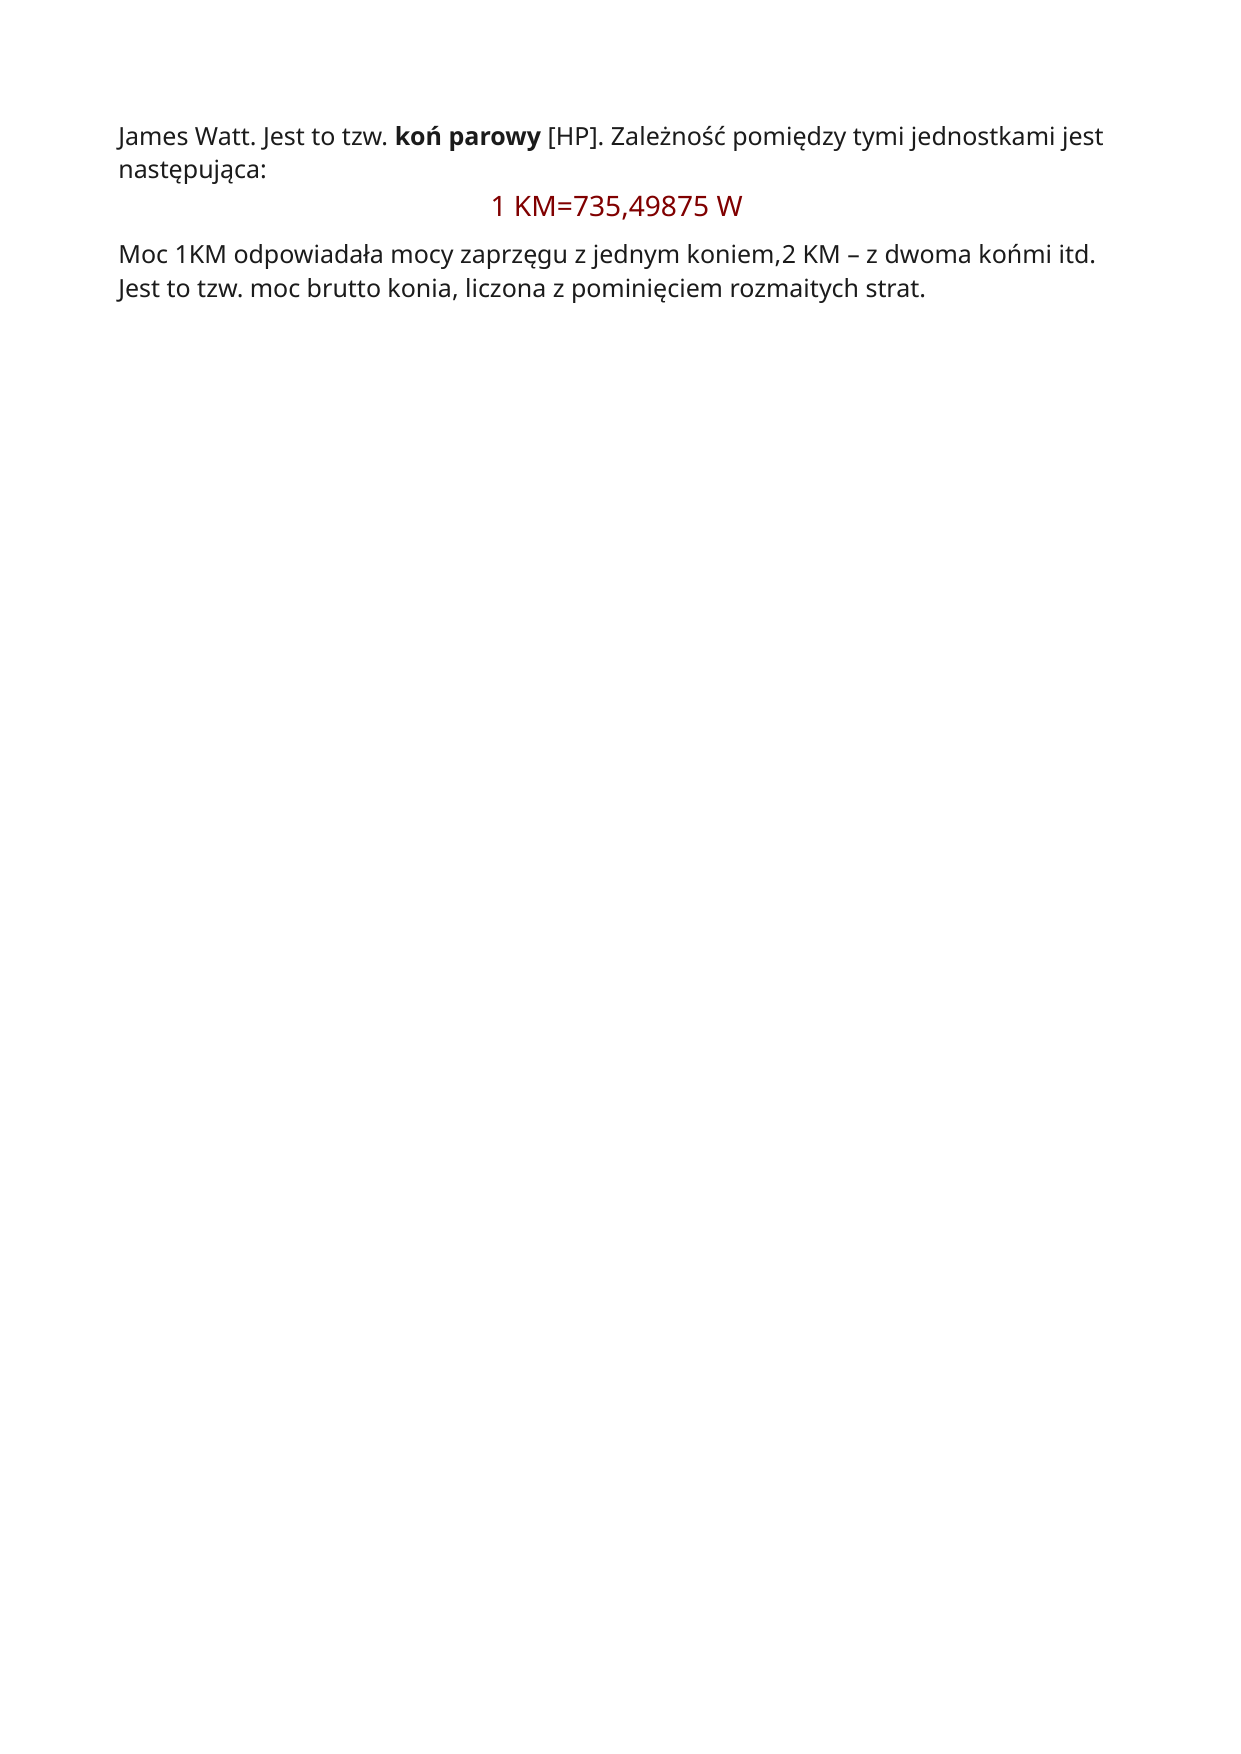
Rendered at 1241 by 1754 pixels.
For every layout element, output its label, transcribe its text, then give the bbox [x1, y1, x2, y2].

text 1 KM=735,49875 W [118, 186, 1122, 224]
text Moc 1KM odpowiadała mocy zaprzęgu z jednym koniem,2 KM – z dwoma końmi itd. Jest to tzw. moc brutto konia, liczona z pominięciem rozmaitych strat. [118, 237, 1122, 305]
text James Watt. Jest to tzw. koń parowy [HP]. Zależność pomiędzy tymi jednostkami jest następująca: [118, 118, 1122, 186]
